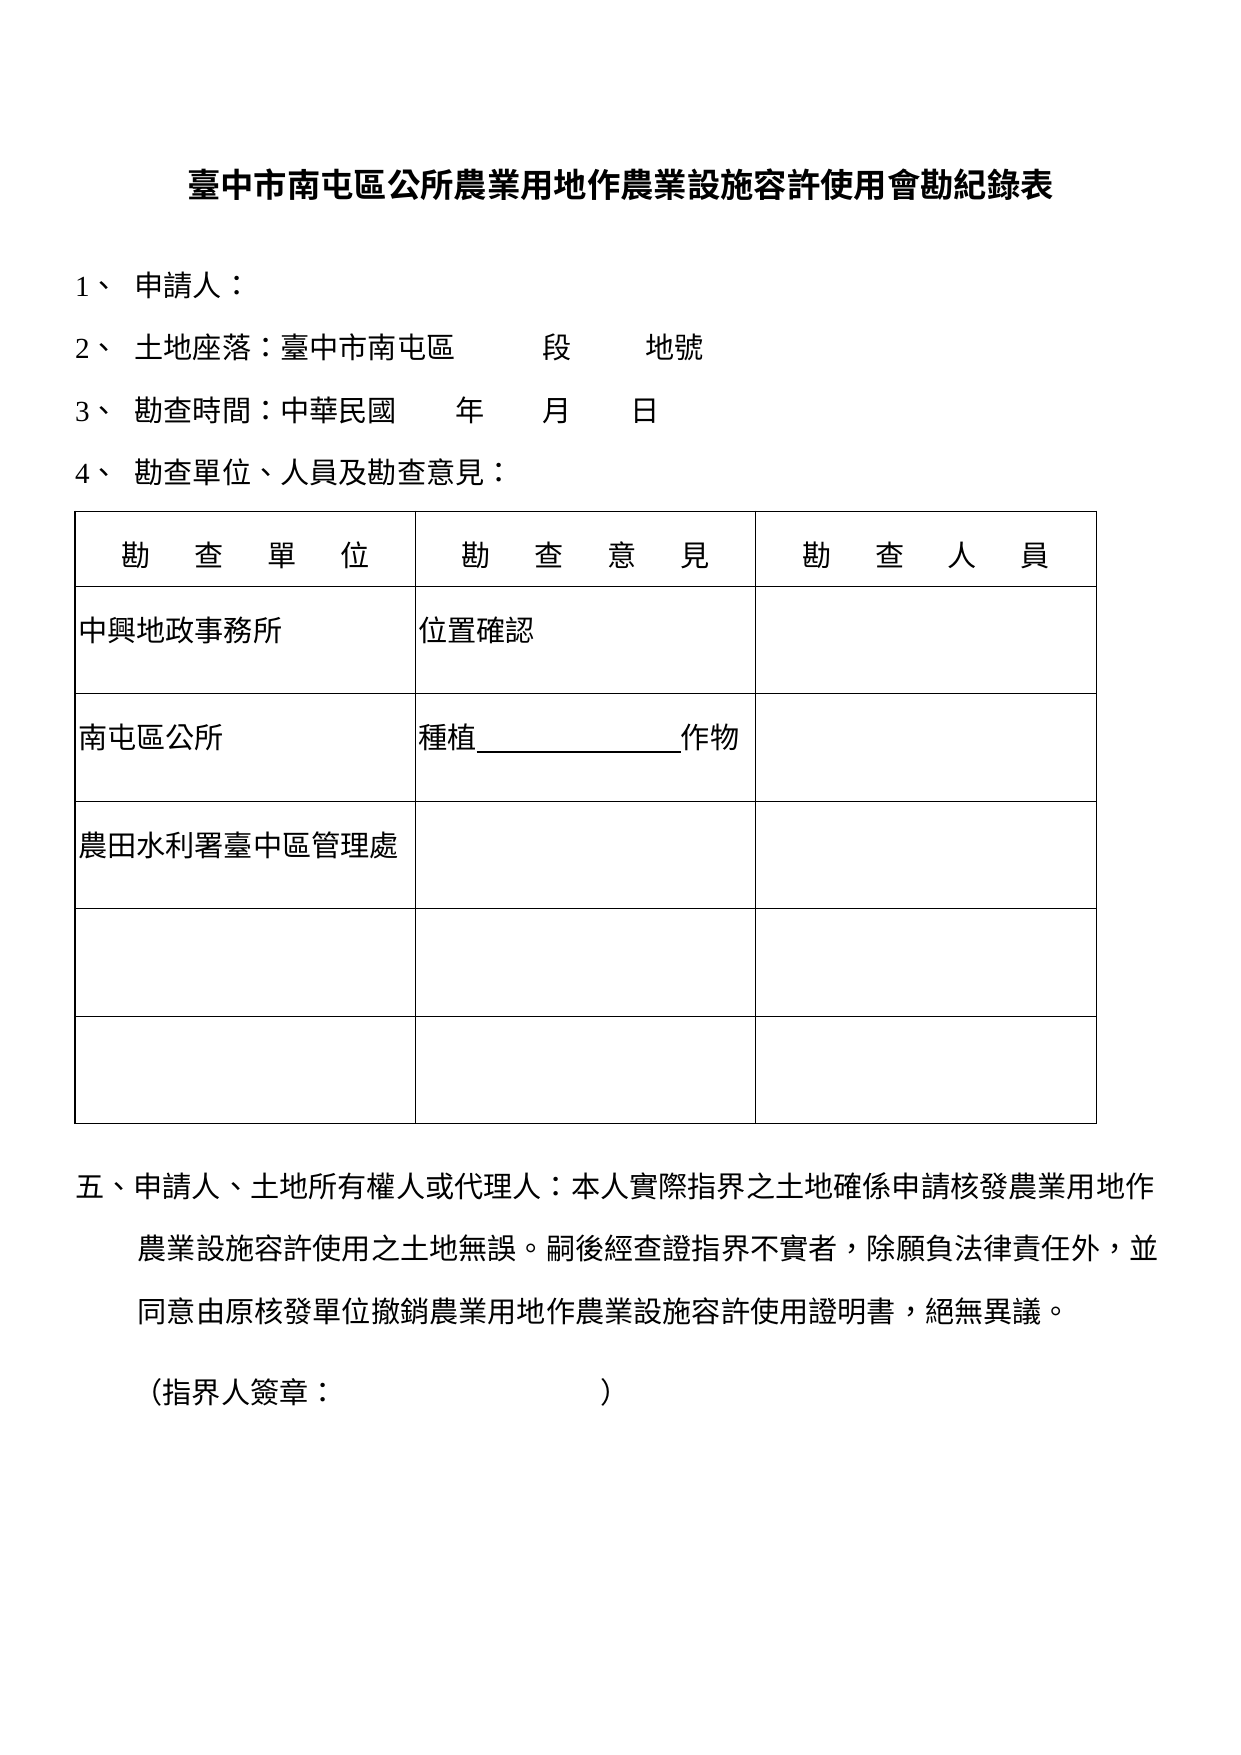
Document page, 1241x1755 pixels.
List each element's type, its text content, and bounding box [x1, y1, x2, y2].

list 勘查單位、人員及勘查意見： [75, 429, 1165, 492]
text 五、申請人、土地所有權人或代理人：本人實際指界之土地確係申請核發農業用地作農業設施容許使用之土地無誤。嗣後經查證指界不實者，除願負法律責任外，並同意由原核發單位撤銷農業用地作農業設施容許使用證明書，絕無異議。 [75, 1143, 1165, 1330]
table_cell 農田水利署臺中區管理處 [76, 802, 415, 908]
table_header 勘 查 單 位 [76, 512, 415, 586]
table_cell [756, 1017, 1096, 1123]
table_header 勘 查 人 員 [756, 512, 1096, 586]
table_cell [76, 909, 415, 1016]
table_cell 中興地政事務所 [76, 587, 415, 693]
list 申請人： [75, 242, 1165, 304]
list 勘查時間：中華民國 年 月 日 [75, 367, 1165, 429]
table_header 勘 查 意 見 [416, 512, 755, 586]
table_cell [756, 587, 1096, 693]
table_cell [756, 802, 1096, 908]
table_cell [416, 1017, 755, 1123]
table_cell [416, 909, 755, 1016]
table_cell 南屯區公所 [76, 694, 415, 801]
text （指界人簽章： ） [75, 1349, 1165, 1412]
table_cell [76, 1017, 415, 1123]
table_cell 位置確認 [416, 587, 755, 693]
table_cell [756, 909, 1096, 1016]
table_cell 種植 作物 [416, 694, 755, 801]
text 臺中市南屯區公所農業用地作農業設施容許使用會勘紀錄表 [75, 142, 1165, 204]
table_cell [416, 802, 755, 908]
table_cell [756, 694, 1096, 801]
list 土地座落：臺中市南屯區 段 地號 [75, 304, 1165, 367]
